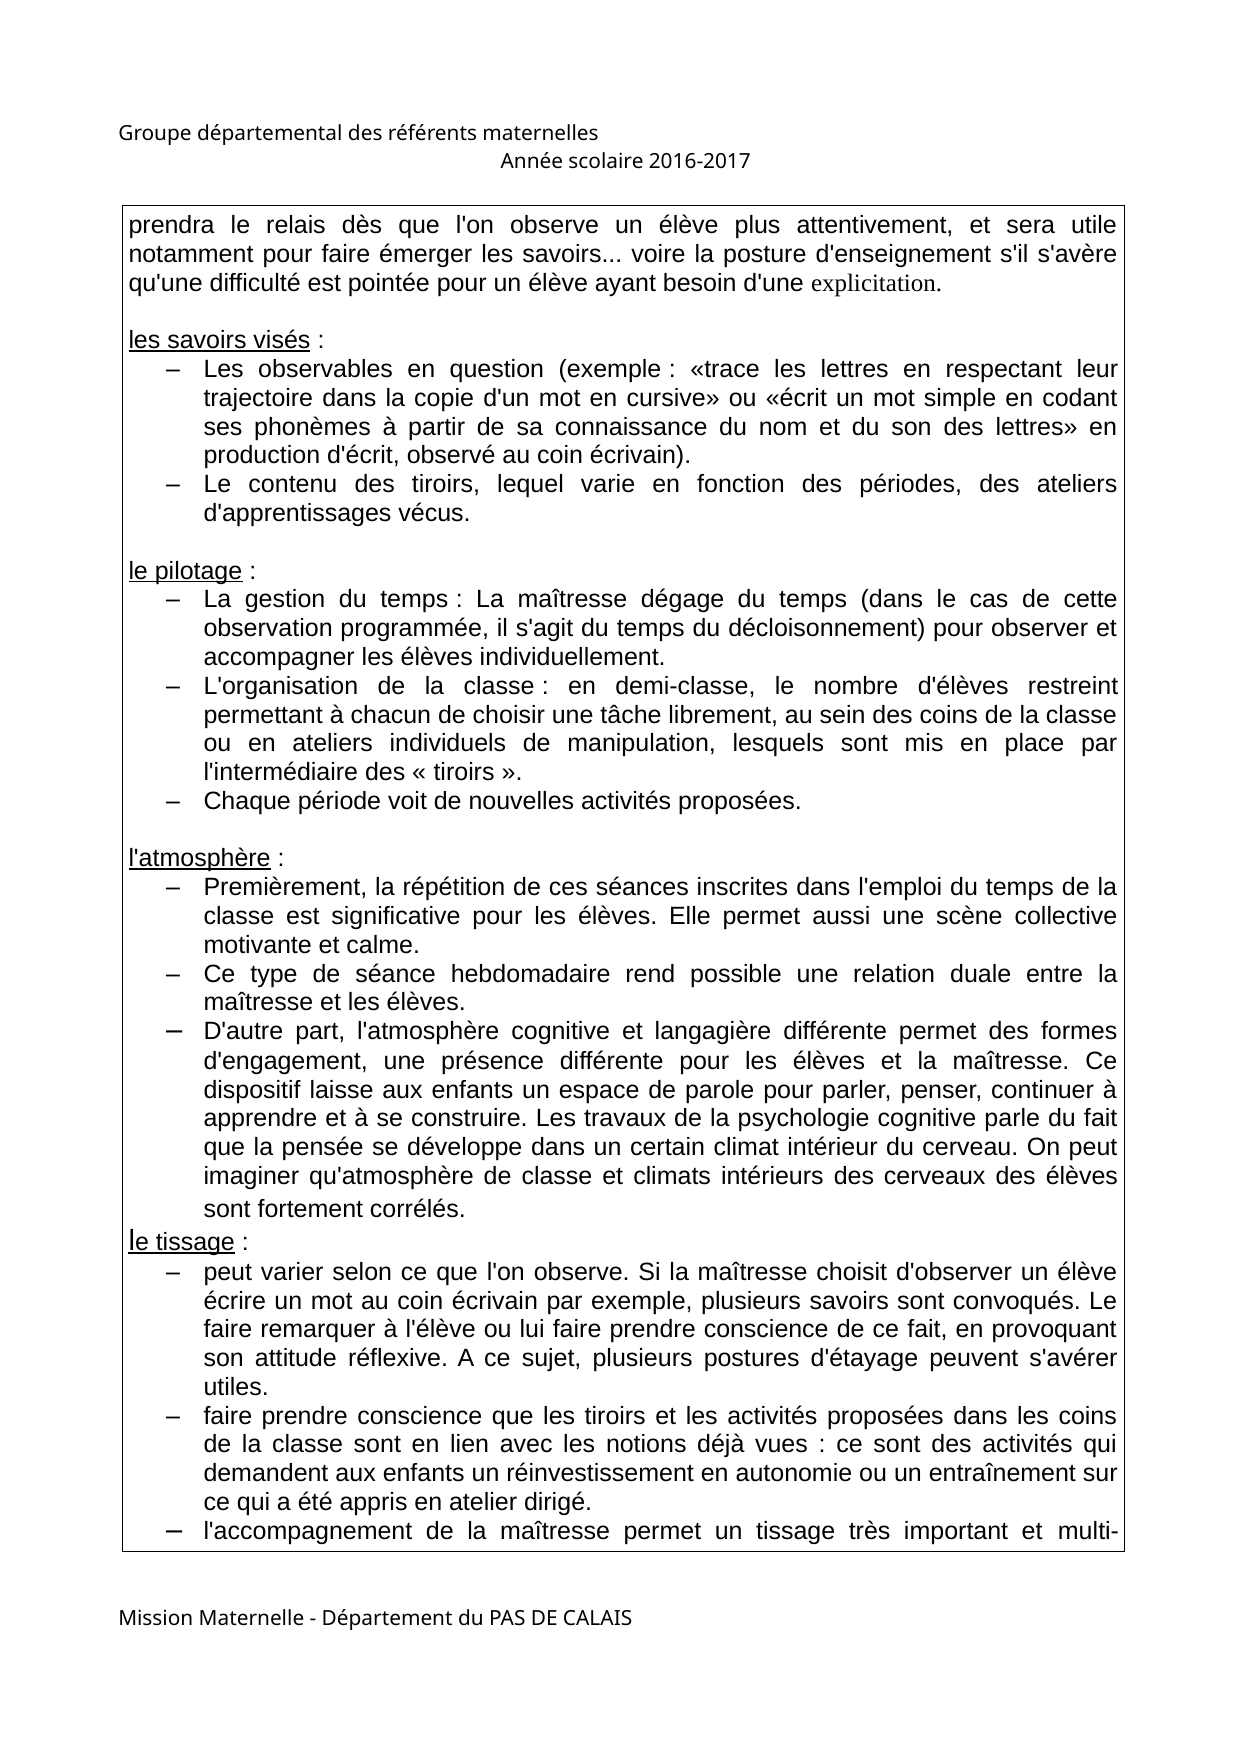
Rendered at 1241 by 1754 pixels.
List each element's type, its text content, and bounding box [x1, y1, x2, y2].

table_cell prendra le relais dès que l'on observe un élève plus attentivement, et sera utile notamment pour faire émerger les savoirs... voire la posture d'enseignement s'il s'avère qu'une difficulté est pointée pour un élève ayant besoin d'une explicitation. les savoirs visés : Les observables en question (exemple : «trace les lettres en respectant leur trajectoire dans la copie d'un mot en cursive» ou «écrit un mot simple en codant ses phonèmes à partir de sa connaissance du nom et du son des lettres» en production d'écrit, observé au coin écrivain). Le contenu des tiroirs, lequel varie en fonction des périodes, des ateliers d'apprentissages vécus. le pilotage : La gestion du temps : La maîtresse dégage du temps (dans le cas de cette observation programmée, il s'agit du temps du décloisonnement) pour observer et accompagner les élèves individuellement. L'organisation de la classe : en demi-classe, le nombre d'élèves restreint permettant à chacun de choisir une tâche librement, au sein des coins de la classe ou en ateliers individuels de manipulation, lesquels sont mis en place par l'intermédiaire des « tiroirs ». Chaque période voit de nouvelles activités proposées. l'atmosphère : Premièrement, la répétition de ces séances inscrites dans l'emploi du temps de la classe est significative pour les élèves. Elle permet aussi une scène collective motivante et calme. Ce type de séance hebdomadaire rend possible une relation duale entre la maîtresse et les élèves. D'autre part, l'atmosphère cognitive et langagière différente permet des formes d'engagement, une présence différente pour les élèves et la maîtresse. Ce dispositif laisse aux enfants un espace de parole pour parler, penser, continuer à apprendre et à se construire. Les travaux de la psychologie cognitive parle du fait que la pensée se développe dans un certain climat intérieur du cerveau. On peut imaginer qu'atmosphère de classe et climats intérieurs des cerveaux des élèves sont fortement corrélés. le tissage : peut varier selon ce que l'on observe. Si la maîtresse choisit d'observer un élève écrire un mot au coin écrivain par exemple, plusieurs savoirs sont convoqués. Le faire remarquer à l'élève ou lui faire prendre conscience de ce fait, en provoquant son attitude réflexive. A ce sujet, plusieurs postures d'étayage peuvent s'avérer utiles. faire prendre conscience que les tiroirs et les activités proposées dans les coins de la classe sont en lien avec les notions déjà vues : ce sont des activités qui demandent aux enfants un réinvestissement en autonomie ou un entraînement sur ce qui a été appris en atelier dirigé. l'accompagnement de la maîtresse permet un tissage très important et multi- [123, 206, 1124, 1551]
